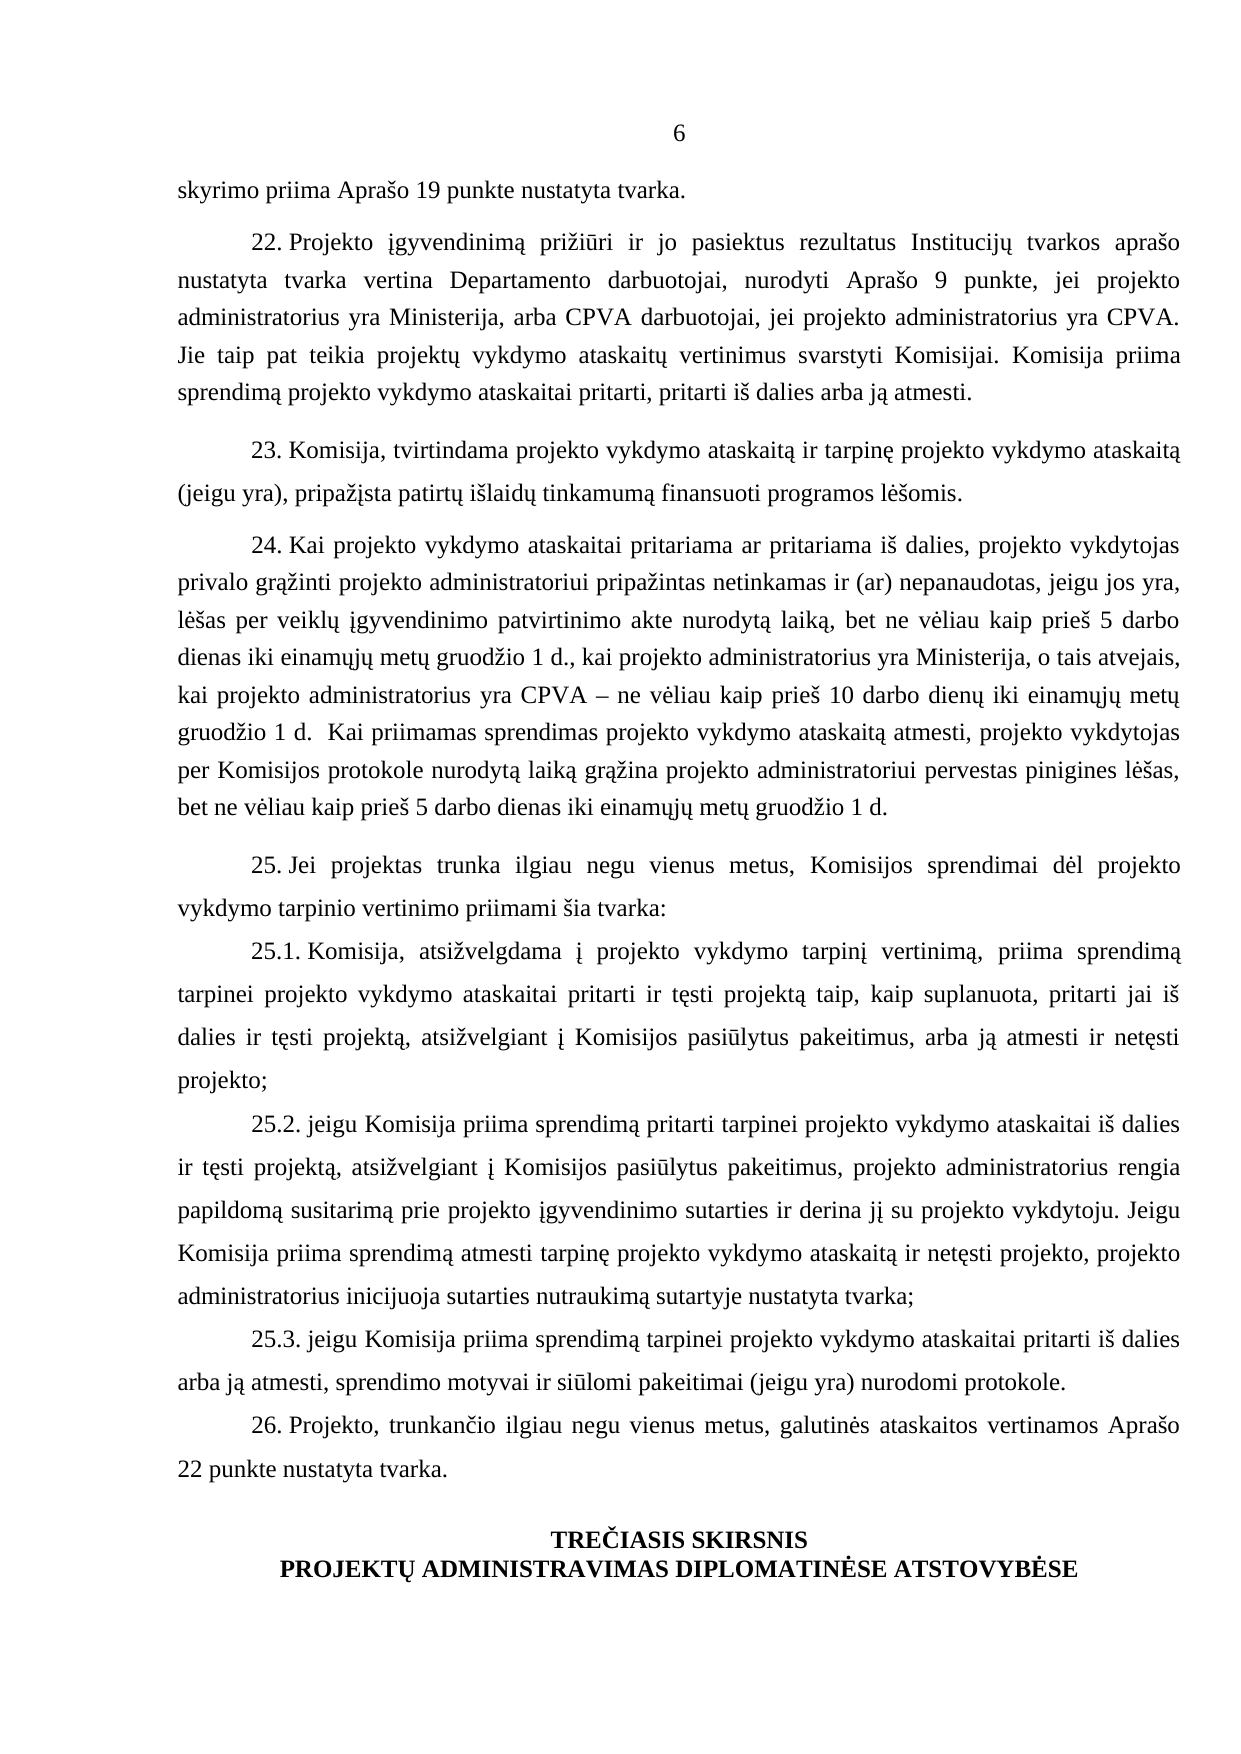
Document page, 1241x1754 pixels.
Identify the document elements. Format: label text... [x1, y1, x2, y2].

text 25.2. jeigu Komisija priima sprendimą pritarti tarpinei projekto vykdymo ataskaitai iš dalies ir tęsti projektą, atsižvelgiant į Komisijos pasiūlytus pakeitimus, projekto administratorius rengia papildomą susitarimą prie projekto įgyvendinimo sutarties ir derina jį su projekto vykdytoju. Jeigu Komisija priima sprendimą atmesti tarpinę projekto vykdymo ataskaitą ir netęsti projekto, projekto administratorius inicijuoja sutarties nutraukimą sutartyje nustatyta tvarka; [177, 1109, 1181, 1310]
text 23. Komisija, tvirtindama projekto vykdymo ataskaitą ir tarpinę projekto vykdymo ataskaitą (jeigu yra), pripažįsta patirtų išlaidų tinkamumą finansuoti programos lėšomis. [177, 435, 1181, 507]
text 22. Projekto įgyvendinimą prižiūri ir jo pasiektus rezultatus Institucijų tvarkos aprašo nustatyta tvarka vertina Departamento darbuotojai, nurodyti Aprašo 9 punkte, jei projekto administratorius yra Ministerija, arba CPVA darbuotojai, jei projekto administratorius yra CPVA. Jie taip pat teikia projektų vykdymo ataskaitų vertinimus svarstyti Komisijai. Komisija priima sprendimą projekto vykdymo ataskaitai pritarti, pritarti iš dalies arba ją atmesti. [177, 219, 1181, 406]
text 25. Jei projektas trunka ilgiau negu vienus metus, Komisijos sprendimai dėl projekto vykdymo tarpinio vertinimo priimami šia tvarka: [177, 850, 1181, 922]
text TREČIASIS SKIRSNIS [177, 1526, 1181, 1554]
text skyrimo priima Aprašo 19 punkte nustatyta tvarka. [177, 176, 1181, 204]
text 24. Kai projekto vykdymo ataskaitai pritariama ar pritariama iš dalies, projekto vykdytojas privalo grąžinti projekto administratoriui pripažintas netinkamas ir (ar) nepanaudotas, jeigu jos yra, lėšas per veiklų įgyvendinimo patvirtinimo akte nurodytą laiką, bet ne vėliau kaip prieš 5 darbo dienas iki einamųjų metų gruodžio 1 d., kai projekto administratorius yra Ministerija, o tais atvejais, kai projekto administratorius yra CPVA – ne vėliau kaip prieš 10 darbo dienų iki einamųjų metų gruodžio 1 d. Kai priimamas sprendimas projekto vykdymo ataskaitą atmesti, projekto vykdytojas per Komisijos protokole nurodytą laiką grąžina projekto administratoriui pervestas pinigines lėšas, bet ne vėliau kaip prieš 5 darbo dienas iki einamųjų metų gruodžio 1 d. [177, 521, 1181, 821]
text 26. Projekto, trunkančio ilgiau negu vienus metus, galutinės ataskaitos vertinamos Aprašo 22 punkte nustatyta tvarka. [177, 1411, 1181, 1482]
text 25.3. jeigu Komisija priima sprendimą tarpinei projekto vykdymo ataskaitai pritarti iš dalies arba ją atmesti, sprendimo motyvai ir siūlomi pakeitimai (jeigu yra) nurodomi protokole. [177, 1324, 1181, 1396]
text 25.1. Komisija, atsižvelgdama į projekto vykdymo tarpinį vertinimą, priima sprendimą tarpinei projekto vykdymo ataskaitai pritarti ir tęsti projektą taip, kaip suplanuota, pritarti jai iš dalies ir tęsti projektą, atsižvelgiant į Komisijos pasiūlytus pakeitimus, arba ją atmesti ir netęsti projekto; [177, 936, 1181, 1094]
text PROJEKTŲ ADMINISTRAVIMAS DIPLOMATINĖSE ATSTOVYBĖSE [177, 1554, 1181, 1583]
